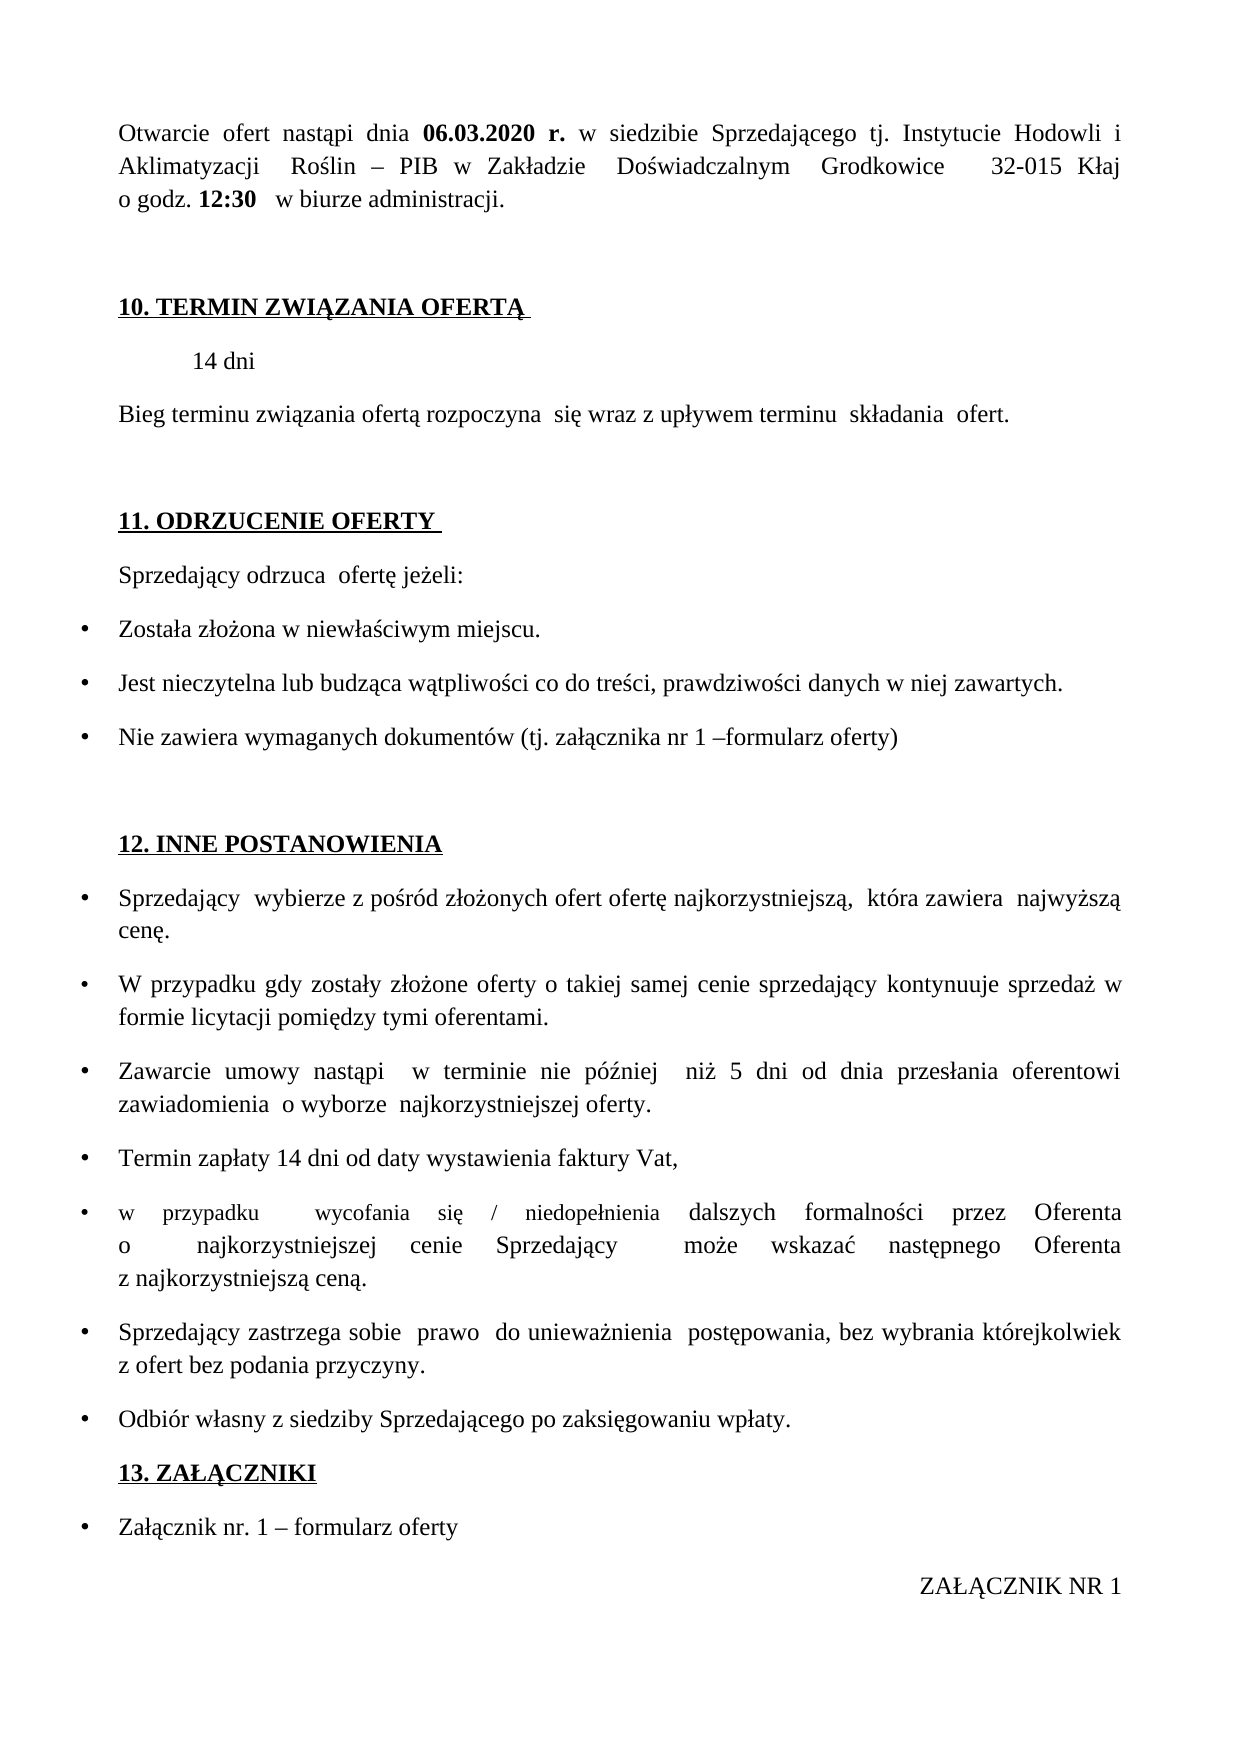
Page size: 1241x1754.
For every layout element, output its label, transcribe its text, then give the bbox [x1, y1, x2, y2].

text Sprzedający odrzuca ofertę jeżeli: [118, 560, 1122, 589]
list Odbiór własny z siedziby Sprzedającego po zaksięgowaniu wpłaty. [118, 1404, 1122, 1433]
text 10. TERMIN ZWIĄZANIA OFERTĄ [118, 292, 1122, 321]
list Zawarcie umowy nastąpi w terminie nie później niż 5 dni od dnia przesłania oferentowi zawiadomienia o wyborze najkorzystniejszej oferty. [118, 1056, 1122, 1118]
list Jest nieczytelna lub budząca wątpliwości co do treści, prawdziwości danych w niej zawartych. [118, 668, 1122, 697]
text 12. INNE POSTANOWIENIA [118, 829, 1122, 857]
text 14 dni [118, 346, 1122, 374]
text 13. ZAŁĄCZNIKI [118, 1458, 1122, 1486]
text ZAŁĄCZNIK NR 1 [118, 1571, 1122, 1600]
list Nie zawiera wymaganych dokumentów (tj. załącznika nr 1 –formularz oferty) [118, 722, 1122, 751]
list w przypadku wycofania się / niedopełnienia dalszych formalności przez Oferenta o najkorzystniejszej cenie Sprzedający może wskazać następnego Oferenta z najkorzystniejszą ceną. [118, 1197, 1122, 1292]
text Bieg terminu związania ofertą rozpoczyna się wraz z upływem terminu składania ofert. [118, 399, 1122, 428]
list Sprzedający zastrzega sobie prawo do unieważnienia postępowania, bez wybrania którejkolwiek z ofert bez podania przyczyny. [118, 1317, 1122, 1379]
list W przypadku gdy zostały złożone oferty o takiej samej cenie sprzedający kontynuuje sprzedaż w formie licytacji pomiędzy tymi oferentami. [118, 969, 1122, 1031]
list Termin zapłaty 14 dni od daty wystawienia faktury Vat, [118, 1143, 1122, 1172]
text Otwarcie ofert nastąpi dnia 06.03.2020 r. w siedzibie Sprzedającego tj. Instytucie Hodowli i Aklimatyzacji Roślin – PIB w Zakładzie Doświadczalnym Grodkowice 32-015 Kłaj o godz. 12:30 w biurze administracji. [118, 118, 1122, 213]
text 11. ODRZUCENIE OFERTY [118, 506, 1122, 535]
list Została złożona w niewłaściwym miejscu. [118, 614, 1122, 643]
list Załącznik nr. 1 – formularz oferty [118, 1512, 1122, 1540]
list Sprzedający wybierze z pośród złożonych ofert ofertę najkorzystniejszą, która zawiera najwyższą cenę. [118, 883, 1122, 944]
